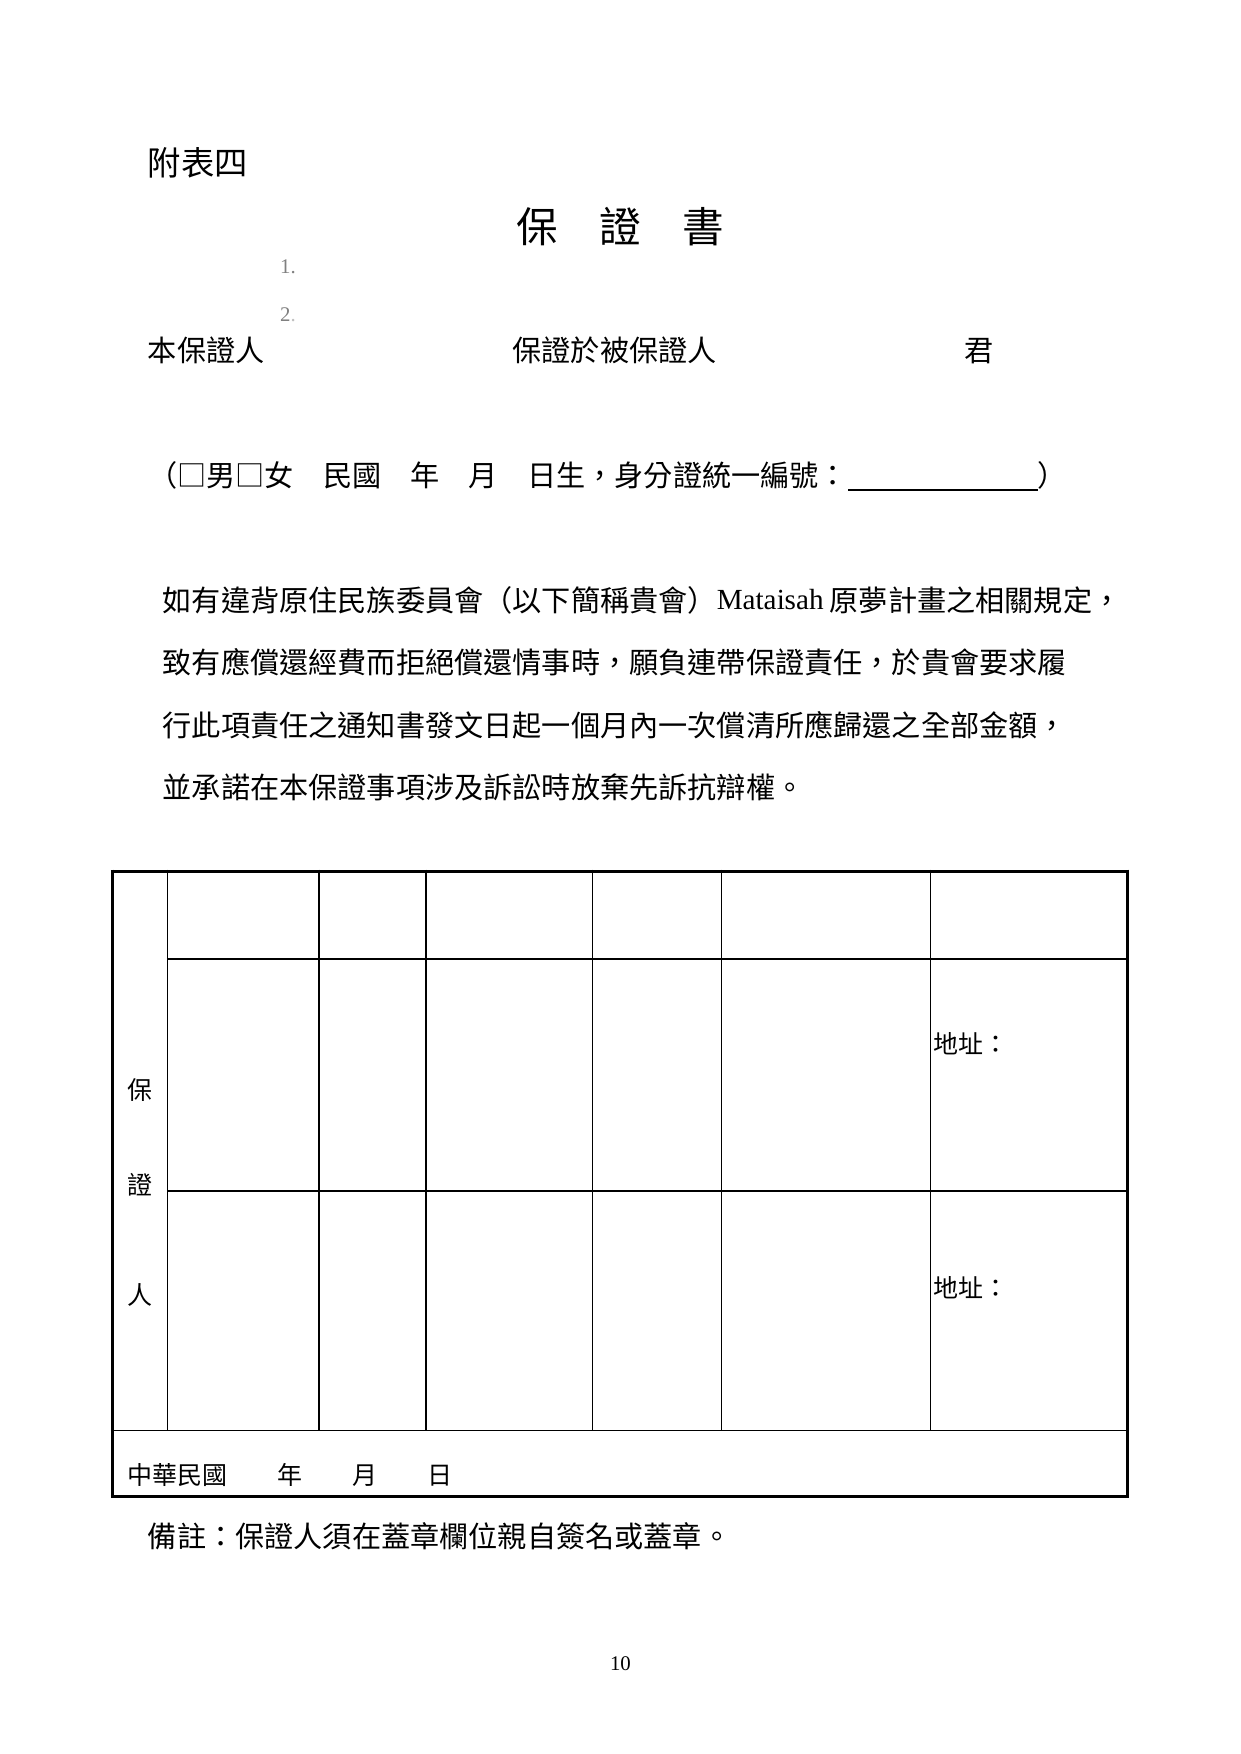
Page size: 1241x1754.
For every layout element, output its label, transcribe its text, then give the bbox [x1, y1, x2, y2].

table_header 姓名 [168, 873, 318, 958]
table_cell 地址： 電話： 行動電話： [931, 1192, 1126, 1430]
text 本保證人 [148, 307, 264, 369]
table_cell [168, 1192, 318, 1430]
text （□男□女 民國 年 月 日生，身分證統一編號： ） [148, 432, 1092, 494]
table_header 身分證 統一編號 [722, 873, 930, 958]
table_cell [722, 1192, 930, 1430]
text 保 證 書 [148, 182, 1092, 244]
table_header 蓋章 [320, 873, 425, 958]
table_cell [427, 1192, 592, 1430]
table_cell 中華民國 年 月 日 [114, 1431, 1126, 1494]
table_cell [593, 960, 721, 1190]
table_header 居住地址與 電話號碼 [931, 873, 1126, 958]
table_cell [593, 1192, 721, 1430]
table_cell [320, 960, 425, 1190]
text 如有違背原住民族委員會（以下簡稱貴會）Mataisah原夢計畫之相關規定，致有應償還經費而拒絕償還情事時，願負連帶保證責任，於貴會要求履行此項責任之通知書發文日起一個月內一次償清所應歸還之全部金額，並承諾在本保證事項涉及訴訟時放棄先訴抗辯權。 [162, 557, 1092, 807]
table_cell [320, 1192, 425, 1430]
table_cell [722, 960, 930, 1190]
table_cell [427, 960, 592, 1190]
table_header 職稱 [593, 873, 721, 958]
text 附表四 [148, 119, 1092, 182]
table_header 保 證 人 [114, 873, 167, 1430]
text 保證於被保證人 君 [444, 307, 1092, 369]
table_header 任職單位 [427, 873, 592, 958]
table_cell [168, 960, 318, 1190]
table_cell 地址： 電話： 行動電話： [931, 960, 1126, 1190]
text 備註：保證人須在蓋章欄位親自簽名或蓋章。 [148, 1498, 1092, 1560]
